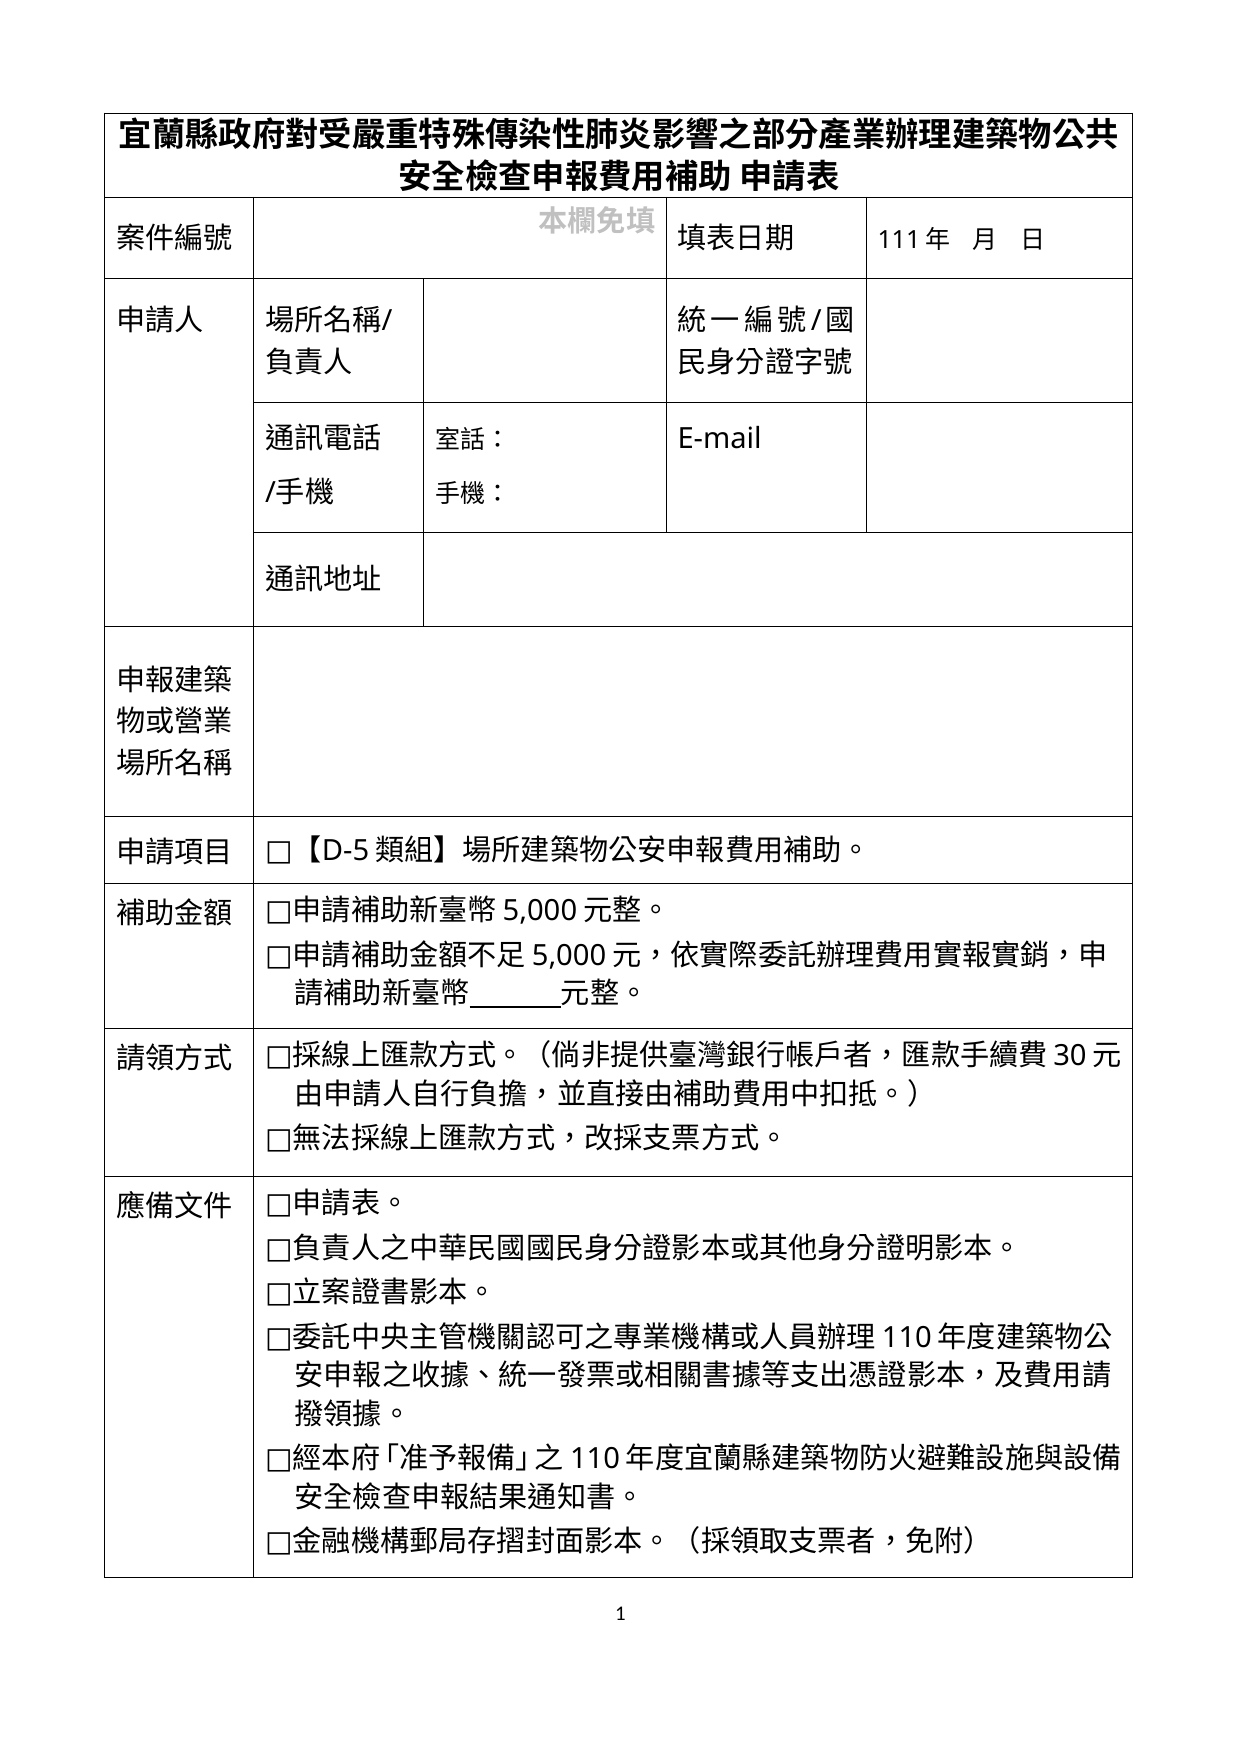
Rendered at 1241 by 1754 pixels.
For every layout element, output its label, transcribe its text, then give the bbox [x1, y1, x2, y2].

table_cell □申請補助新臺幣5,000元整。 □申請補助金額不足5,000元，依實際委託辦理費用實報實銷，申請補助新臺幣 元整。 [254, 884, 1132, 1028]
table_cell 補助金額 [105, 884, 253, 1028]
table_cell 室話： 手機： [424, 403, 666, 532]
table_cell 通訊電話 /手機 [254, 403, 423, 532]
table_cell 申請項目 [105, 817, 253, 883]
table_cell 案件編號 [105, 198, 253, 278]
table_cell 請領方式 [105, 1029, 253, 1176]
table_cell 申報建築物或營業場所名稱 [105, 627, 253, 816]
table_cell □【D-5類組】場所建築物公安申報費用補助。 [254, 817, 1132, 883]
table_cell 填表日期 [667, 198, 866, 278]
table_cell [867, 279, 1132, 402]
table_cell 應備文件 [105, 1177, 253, 1577]
table_cell [424, 533, 1132, 626]
table_cell □採線上匯款方式。（倘非提供臺灣銀行帳戶者，匯款手續費30元由申請人自行負擔，並直接由補助費用中扣抵。） □無法採線上匯款方式，改採支票方式。 [254, 1029, 1132, 1176]
table_cell [424, 279, 666, 402]
table_cell 場所名稱/負責人 [254, 279, 423, 402]
table_cell □申請表。 □負責人之中華民國國民身分證影本或其他身分證明影本。 □立案證書影本。 □委託中央主管機關認可之專業機構或人員辦理110年度建築物公安申報之收據、統一發票或相關書據等支出憑證影本，及費用請撥領據。 □經本府「准予報備」之110年度宜蘭縣建築物防火避難設施與設備安全檢查申報結果通知書。 □金融機構郵局存摺封面影本。（採領取支票者，免附） [254, 1177, 1132, 1577]
table_cell 統一編號/國民身分證字號 [667, 279, 866, 402]
table_cell [867, 403, 1132, 532]
table_cell 本欄免填 [254, 198, 666, 278]
table_cell 申請人 [105, 279, 253, 626]
table_cell E-mail [667, 403, 866, 532]
table_cell [254, 627, 1132, 816]
table_header 宜蘭縣政府對受嚴重特殊傳染性肺炎影響之部分產業辦理建築物公共安全檢查申報費用補助 申請表 [105, 114, 1132, 197]
table_cell 通訊地址 [254, 533, 423, 626]
table_cell 111年 月 日 [867, 198, 1132, 278]
